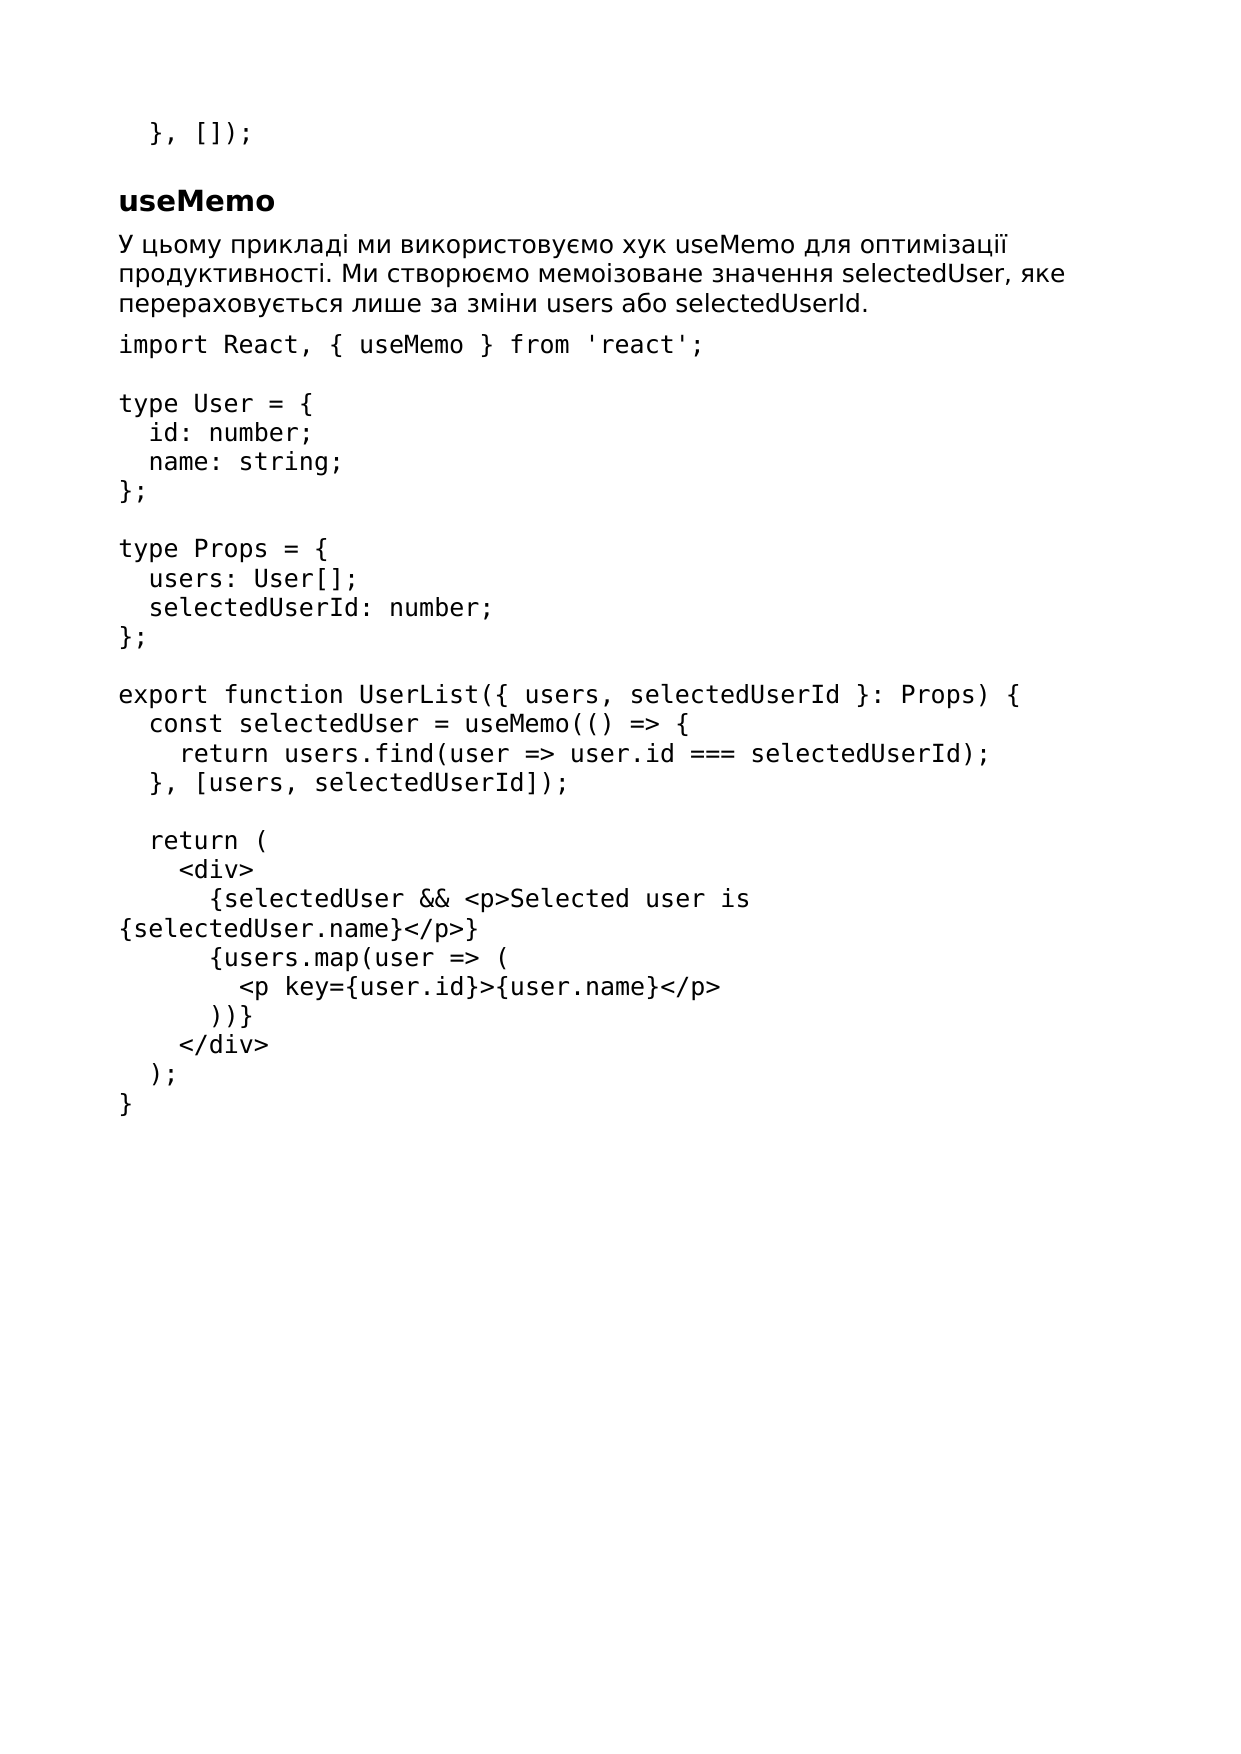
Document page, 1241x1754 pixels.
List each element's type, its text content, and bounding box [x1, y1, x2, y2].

text import React, { useMemo } from 'react'; type User = { id: number; name: string; }; type Props = { users: User[]; selectedUserId: number; }; export function UserList({ users, selectedUserId }: Props) { const selectedUser = useMemo(() => { return users.find(user => user.id === selectedUserId); }, [users, selectedUserId]); return ( <div> {selectedUser && <p>Selected user is {selectedUser.name}</p>} {users.map(user => ( <p key={user.id}>{user.name}</p> ))} </div> ); } [118, 331, 1122, 1118]
text }, []); [118, 118, 1122, 147]
subtitle useMemo [118, 184, 1122, 218]
text У цьому прикладі ми використовуємо хук useMemo для оптимізації продуктивності. Ми створюємо мемоізоване значення selectedUser, яке перераховується лише за зміни users або selectedUserId. [118, 231, 1122, 318]
